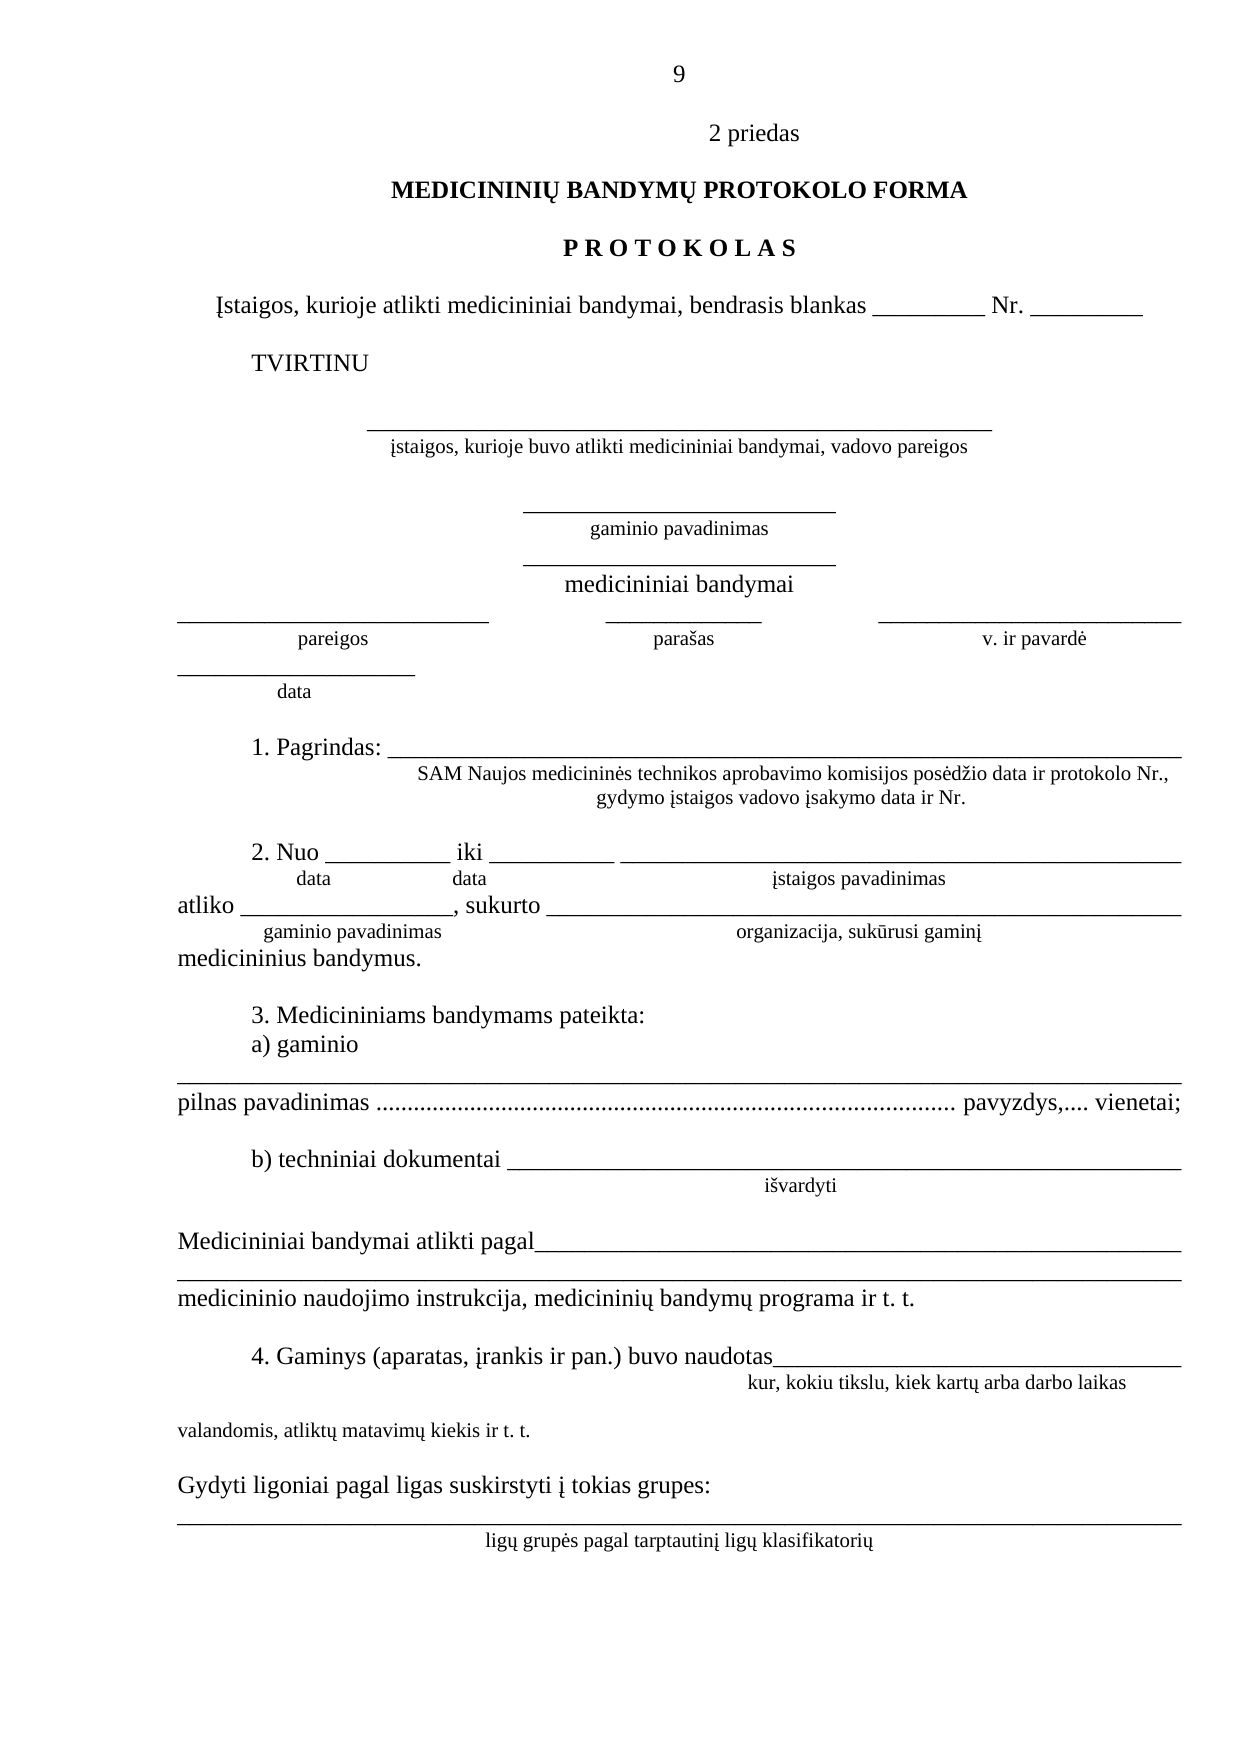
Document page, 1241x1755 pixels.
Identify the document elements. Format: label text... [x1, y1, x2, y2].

text a) gaminio [177, 1029, 1181, 1058]
text 4. Gaminys (aparatas, įrankis ir pan.) buvo naudotas [177, 1341, 1181, 1370]
text 2 priedas [177, 118, 1181, 147]
text medicininius bandymus. [177, 943, 1181, 972]
text gaminio pavadinimas organizacija, sukūrusi gaminį [177, 919, 1181, 943]
text 2. Nuo __________ iki __________ [177, 837, 1181, 866]
text įstaigos, kurioje buvo atlikti medicininiai bandymai, vadovo pareigos [177, 434, 1181, 458]
text kur, kokiu tikslu, kiek kartų arba darbo laikas [177, 1370, 1181, 1394]
text MEDICININIŲ BANDYMŲ PROTOKOLO FORMA [177, 176, 1181, 204]
text P R O T O K O L A S [177, 233, 1181, 262]
text pareigos parašas v. ir pavardė [177, 626, 1181, 650]
text Gydyti ligoniai pagal ligas suskirstyti į tokias grupes: [177, 1471, 1181, 1499]
text medicininiai bandymai [177, 569, 1181, 597]
text Medicininiai bandymai atlikti pagal [177, 1226, 1181, 1255]
text atliko _________________, sukurto [177, 890, 1181, 919]
text __________________________________________________ [177, 406, 1181, 434]
text medicininio naudojimo instrukcija, medicininių bandymų programa ir t. t. [177, 1283, 1181, 1312]
text Įstaigos, kurioje atlikti medicininiai bandymai, bendrasis blankas _________ Nr. _________ [177, 291, 1181, 319]
text išvardyti [177, 1173, 1181, 1197]
text 1. Pagrindas: [177, 732, 1181, 761]
text data [177, 679, 1181, 703]
text b) techniniai dokumentai [177, 1144, 1181, 1173]
text data data įstaigos pavadinimas [177, 866, 1181, 890]
text gaminio pavadinimas [177, 516, 1181, 540]
text ___________________ [177, 650, 1181, 679]
text TVIRTINU [177, 348, 1181, 377]
text 3. Medicininiams bandymams pateikta: [177, 1001, 1181, 1029]
text _________________________ [177, 487, 1181, 516]
text gydymo įstaigos vadovo įsakymo data ir Nr. [177, 785, 1181, 809]
text _________________________ [177, 540, 1181, 569]
text ligų grupės pagal tarptautinį ligų klasifikatorių [177, 1528, 1181, 1552]
text pilnas pavadinimas pavyzdys,.... vienetai; [177, 1087, 1181, 1116]
text valandomis, atliktų matavimų kiekis ir t. t. [177, 1418, 1181, 1442]
text SAM Naujos medicininės technikos aprobavimo komisijos posėdžio data ir protokolo Nr., [177, 761, 1181, 785]
